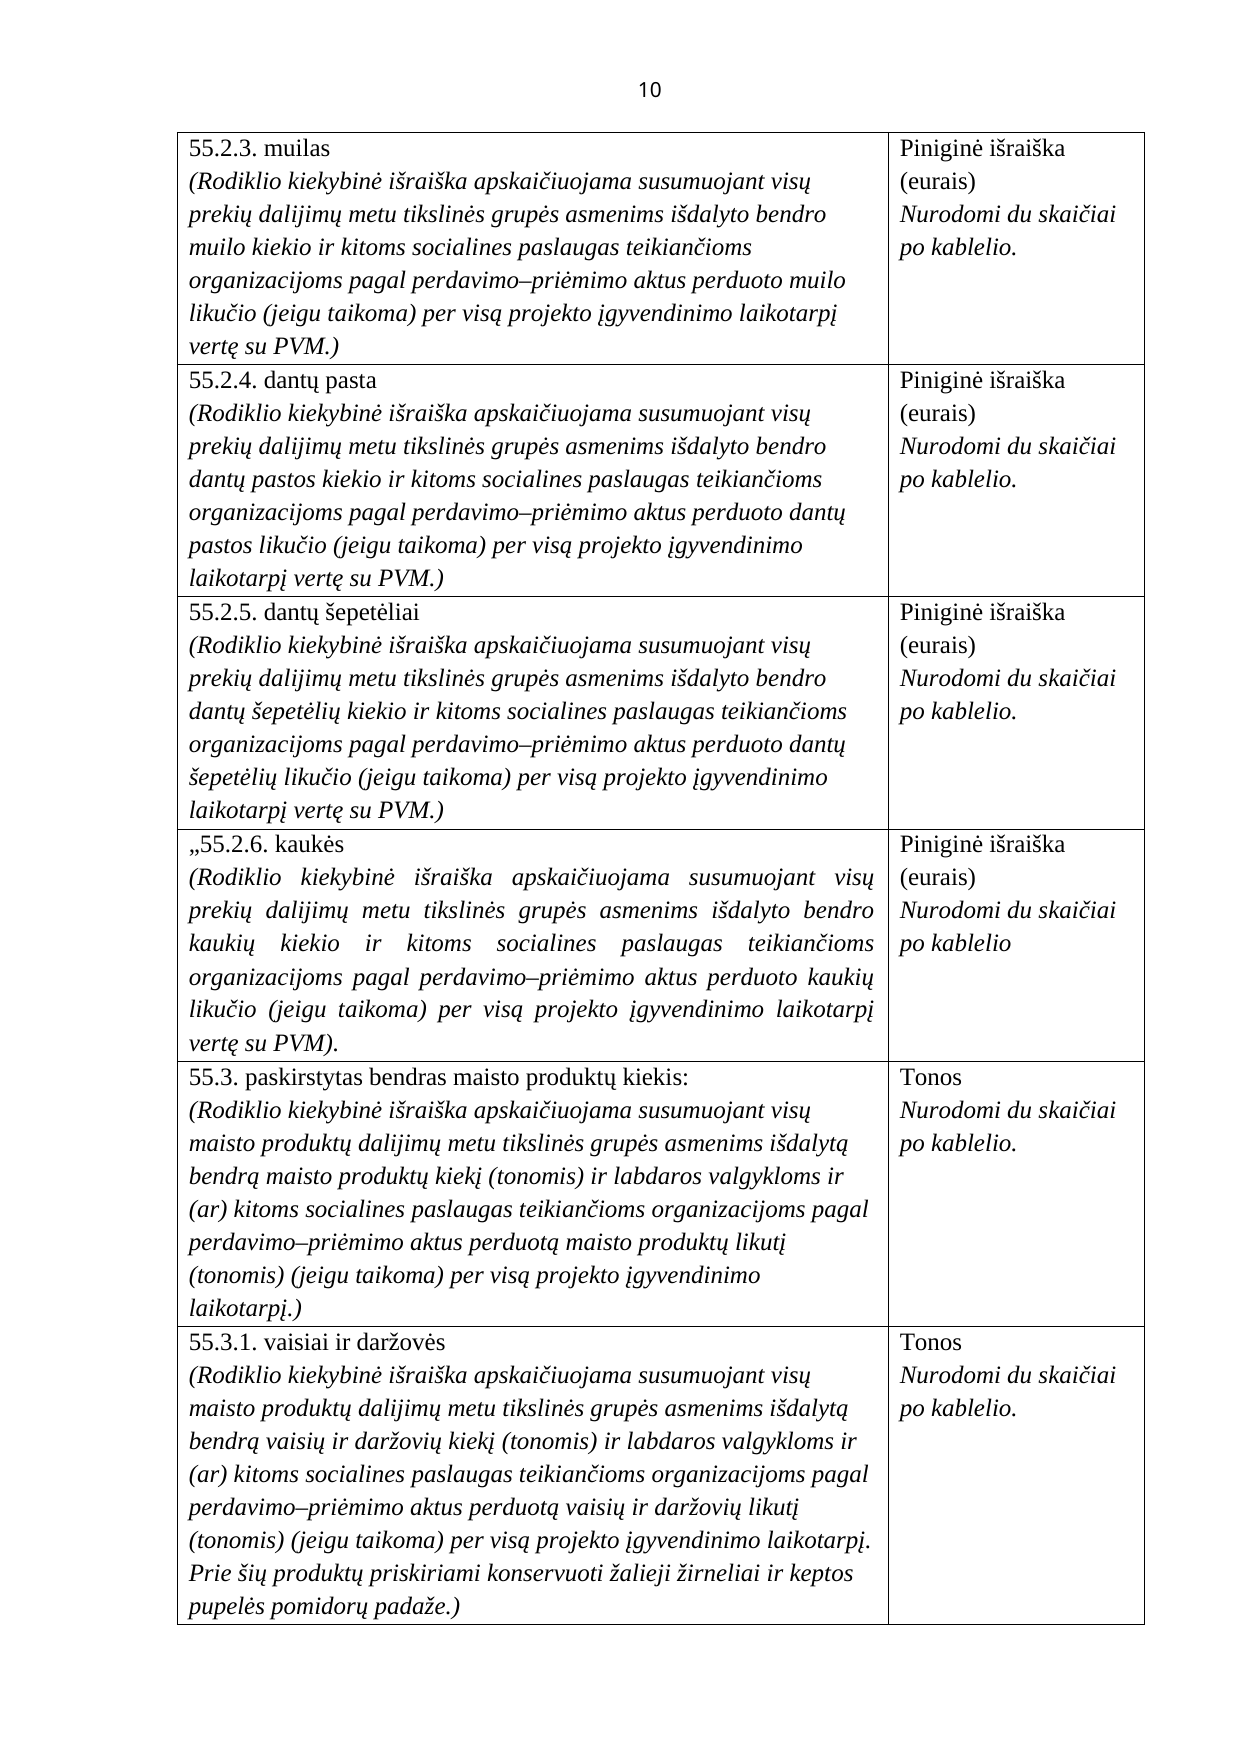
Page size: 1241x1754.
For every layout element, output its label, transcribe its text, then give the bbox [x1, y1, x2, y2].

table_cell Piniginė išraiška (eurais) Nurodomi du skaičiai po kablelio [889, 830, 1144, 1061]
table_cell Piniginė išraiška (eurais) Nurodomi du skaičiai po kablelio. [889, 133, 1144, 364]
table_cell 55.3.1. vaisiai ir daržovės (Rodiklio kiekybinė išraiška apskaičiuojama susumuojant visų maisto produktų dalijimų metu tikslinės grupės asmenims išdalytą bendrą vaisių ir daržovių kiekį (tonomis) ir labdaros valgykloms ir (ar) kitoms socialines paslaugas teikiančioms organizacijoms pagal perdavimo–priėmimo aktus perduotą vaisių ir daržovių likutį (tonomis) (jeigu taikoma) per visą projekto įgyvendinimo laikotarpį. Prie šių produktų priskiriami konservuoti žalieji žirneliai ir keptos pupelės pomidorų padaže.) [178, 1327, 888, 1624]
table_cell Tonos Nurodomi du skaičiai po kablelio. [889, 1062, 1144, 1326]
table_cell Piniginė išraiška (eurais) Nurodomi du skaičiai po kablelio. [889, 365, 1144, 596]
table_cell 55.2.3. muilas (Rodiklio kiekybinė išraiška apskaičiuojama susumuojant visų prekių dalijimų metu tikslinės grupės asmenims išdalyto bendro muilo kiekio ir kitoms socialines paslaugas teikiančioms organizacijoms pagal perdavimo–priėmimo aktus perduoto muilo likučio (jeigu taikoma) per visą projekto įgyvendinimo laikotarpį vertę su PVM.) [178, 133, 888, 364]
table_cell Piniginė išraiška (eurais) Nurodomi du skaičiai po kablelio. [889, 597, 1144, 828]
table_cell 55.2.4. dantų pasta (Rodiklio kiekybinė išraiška apskaičiuojama susumuojant visų prekių dalijimų metu tikslinės grupės asmenims išdalyto bendro dantų pastos kiekio ir kitoms socialines paslaugas teikiančioms organizacijoms pagal perdavimo–priėmimo aktus perduoto dantų pastos likučio (jeigu taikoma) per visą projekto įgyvendinimo laikotarpį vertę su PVM.) [178, 365, 888, 596]
table_cell „55.2.6. kaukės (Rodiklio kiekybinė išraiška apskaičiuojama susumuojant visų prekių dalijimų metu tikslinės grupės asmenims išdalyto bendro kaukių kiekio ir kitoms socialines paslaugas teikiančioms organizacijoms pagal perdavimo–priėmimo aktus perduoto kaukių likučio (jeigu taikoma) per visą projekto įgyvendinimo laikotarpį vertę su PVM). [178, 830, 888, 1061]
table_cell 55.3. paskirstytas bendras maisto produktų kiekis: (Rodiklio kiekybinė išraiška apskaičiuojama susumuojant visų maisto produktų dalijimų metu tikslinės grupės asmenims išdalytą bendrą maisto produktų kiekį (tonomis) ir labdaros valgykloms ir (ar) kitoms socialines paslaugas teikiančioms organizacijoms pagal perdavimo–priėmimo aktus perduotą maisto produktų likutį (tonomis) (jeigu taikoma) per visą projekto įgyvendinimo laikotarpį.) [178, 1062, 888, 1326]
table_cell 55.2.5. dantų šepetėliai (Rodiklio kiekybinė išraiška apskaičiuojama susumuojant visų prekių dalijimų metu tikslinės grupės asmenims išdalyto bendro dantų šepetėlių kiekio ir kitoms socialines paslaugas teikiančioms organizacijoms pagal perdavimo–priėmimo aktus perduoto dantų šepetėlių likučio (jeigu taikoma) per visą projekto įgyvendinimo laikotarpį vertę su PVM.) [178, 597, 888, 828]
table_cell Tonos Nurodomi du skaičiai po kablelio. [889, 1327, 1144, 1624]
